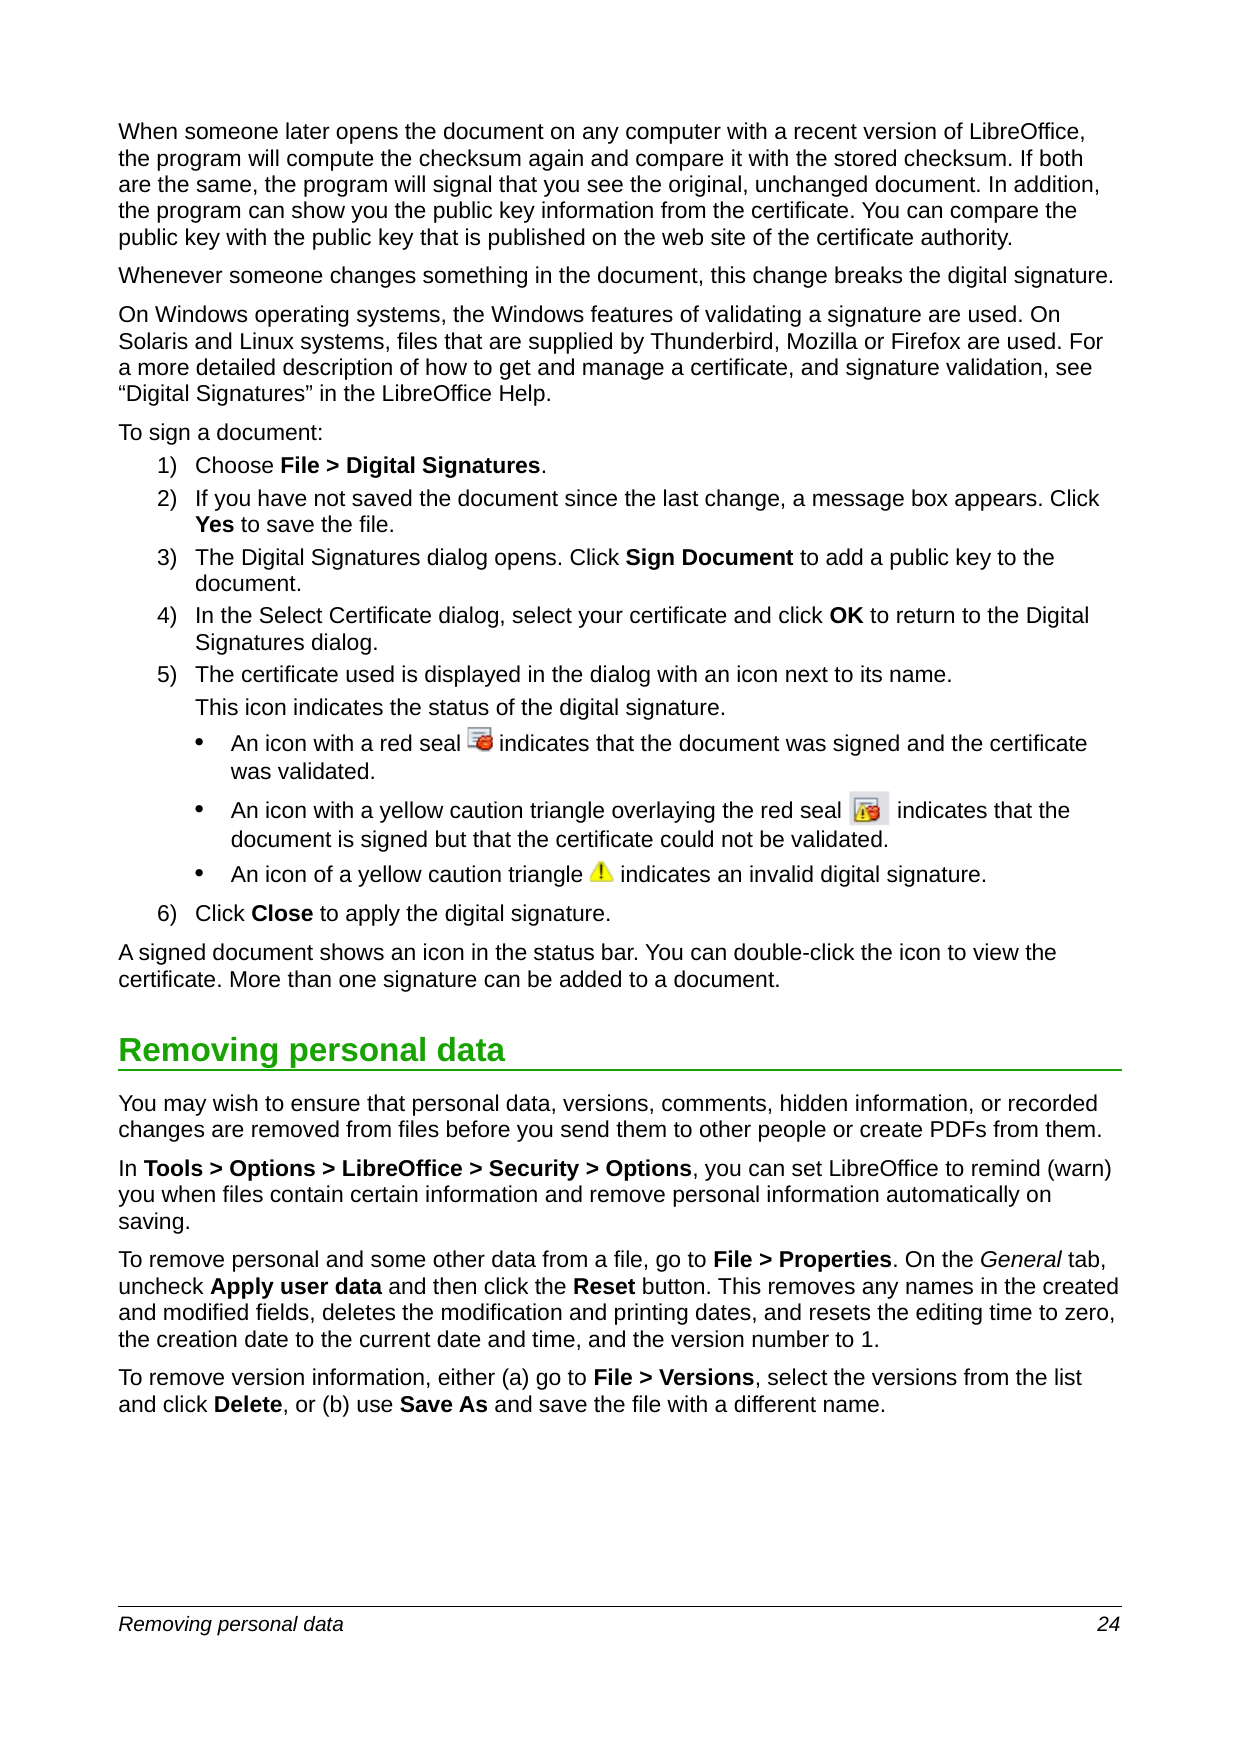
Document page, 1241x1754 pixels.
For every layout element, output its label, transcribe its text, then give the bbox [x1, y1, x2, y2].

list An icon with a yellow caution triangle overlaying the red seal indicates that the document is signed but that the certificate could not be validated. [192, 790, 1122, 852]
list An icon with a red seal indicates that the document was signed and the certificate was validated. [192, 727, 1122, 784]
picture [589, 861, 614, 882]
subtitle Removing personal data [118, 1030, 1122, 1069]
text To remove personal and some other data from a file, go to File > Properties. On the General tab, uncheck Apply user data and then click the Reset button. This removes any names in the created and modified fields, deletes the modification and printing dates, and resets the editing time to zero, the creation date to the current date and time, and the version number to 1. [118, 1246, 1122, 1352]
text In Tools > Options > LibreOffice > Security > Options, you can set LibreOffice to remind (warn) you when files contain certain information and remove personal information automatically on saving. [118, 1155, 1122, 1234]
list The certificate used is displayed in the dialog with an icon next to its name. [177, 661, 1122, 688]
text When someone later opens the document on any computer with a recent version of LibreOffice, the program will compute the checksum again and compare it with the stored checksum. If both are the same, the program will signal that you see the original, unchanged document. In addition, the program can show you the public key information from the certificate. You can compare the public key with the public key that is published on the web site of the certificate authority. [118, 118, 1122, 250]
list This icon indicates the status of the digital signature. [195, 694, 1122, 720]
list To sign a document: [118, 419, 1122, 446]
text To remove version information, either (a) go to File > Versions, select the versions from the list and click Delete, or (b) use Save As and save the file with a different name. [118, 1364, 1122, 1417]
list An icon of a yellow caution triangle indicates an invalid digital signature. [192, 859, 1122, 888]
list The Digital Signatures dialog opens. Click Sign Document to add a public key to the document. [177, 543, 1122, 596]
list Click Close to apply the digital signature. [177, 900, 1122, 927]
list In the Select Certificate dialog, select your certificate and click OK to return to the Digital Signatures dialog. [177, 602, 1122, 655]
text Whenever someone changes something in the document, this change breaks the digital signature. [118, 262, 1122, 289]
text A signed document shows an icon in the status bar. You can double-click the icon to view the certificate. More than one signature can be added to a document. [118, 939, 1122, 992]
text You may wish to ensure that personal data, versions, comments, hidden information, or recorded changes are removed from files before you send them to other people or create PDFs from them. [118, 1090, 1122, 1142]
list Choose File > Digital Signatures. [177, 452, 1122, 478]
text On Windows operating systems, the Windows features of validating a signature are used. On Solaris and Linux systems, files that are supplied by Thunderbird, Mozilla or Firefox are used. For a more detailed description of how to get and manage a certificate, and signature validation, see “Digital Signatures” in the LibreOffice Help. [118, 301, 1122, 407]
picture [467, 726, 493, 752]
picture [848, 790, 891, 827]
list If you have not saved the document since the last change, a message box appears. Click Yes to save the file. [177, 484, 1122, 537]
